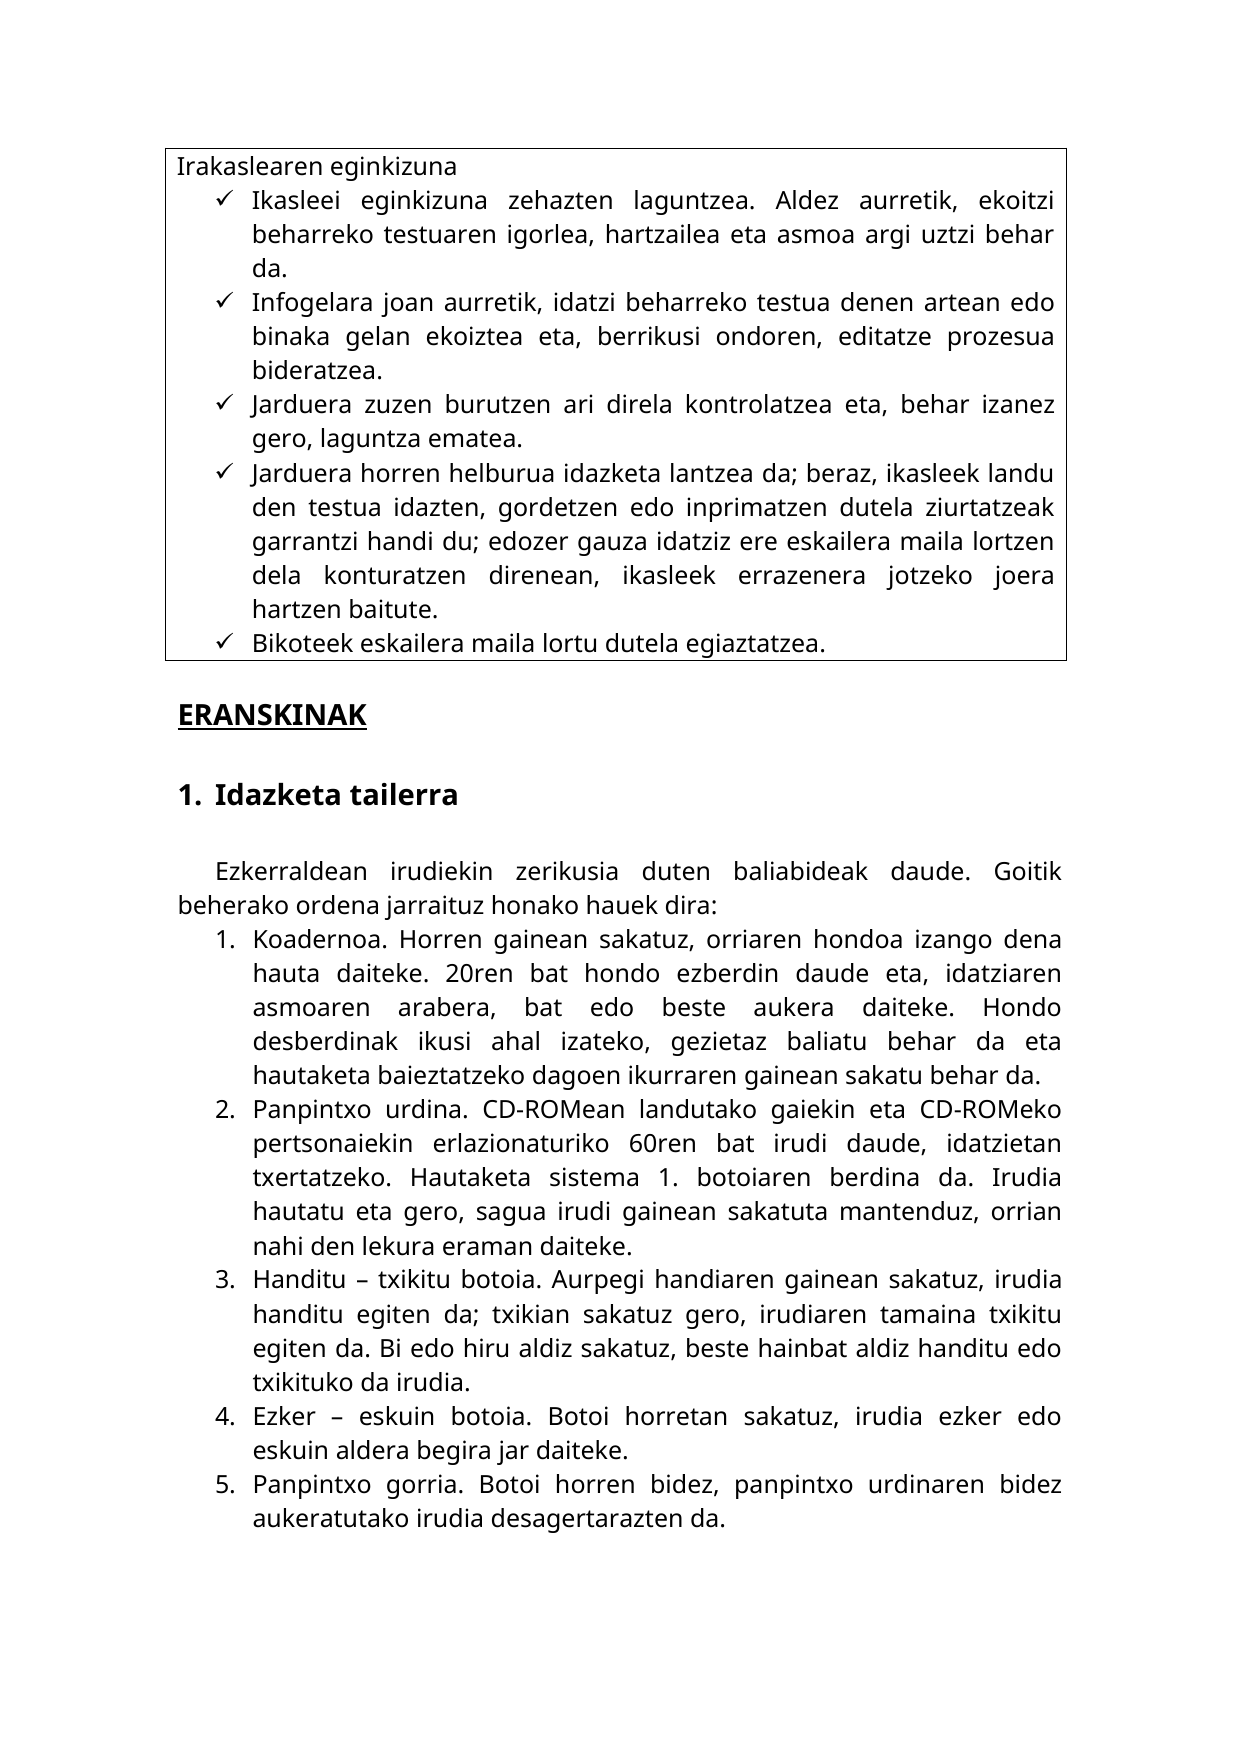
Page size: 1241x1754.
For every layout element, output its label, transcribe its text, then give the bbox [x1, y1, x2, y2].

list Koadernoa. Horren gainean sakatuz, orriaren hondoa izango dena hauta daiteke. 20ren bat hondo ezberdin daude eta, idatziaren asmoaren arabera, bat edo beste aukera daiteke. Hondo desberdinak ikusi ahal izateko, gezietaz baliatu behar da eta hautaketa baieztatzeko dagoen ikurraren gainean sakatu behar da. [215, 922, 1063, 1092]
list Handitu – txikitu botoia. Aurpegi handiaren gainean sakatuz, irudia handitu egiten da; txikian sakatuz gero, irudiaren tamaina txikitu egiten da. Bi edo hiru aldiz sakatuz, beste hainbat aldiz handitu edo txikituko da irudia. [215, 1262, 1063, 1398]
subtitle Idazketa tailerra [177, 774, 1063, 814]
table_cell Irakaslearen eginkizuna Ikasleei eginkizuna zehazten laguntzea. Aldez aurretik, ekoitzi beharreko testuaren igorlea, hartzailea eta asmoa argi uztzi behar da. Infogelara joan aurretik, idatzi beharreko testua denen artean edo binaka gelan ekoiztea eta, berrikusi ondoren, editatze prozesua bideratzea. Jarduera zuzen burutzen ari direla kontrolatzea eta, behar izanez gero, laguntza ematea. Jarduera horren helburua idazketa lantzea da; beraz, ikasleek landu den testua idazten, gordetzen edo inprimatzen dutela ziurtatzeak garrantzi handi du; edozer gauza idatziz ere eskailera maila lortzen dela konturatzen direnean, ikasleek errazenera jotzeko joera hartzen baitute. Bikoteek eskailera maila lortu dutela egiaztatzea. [166, 149, 1066, 659]
text ERANSKINAK [177, 695, 1063, 734]
list Panpintxo gorria. Botoi horren bidez, panpintxo urdinaren bidez aukeratutako irudia desagertarazten da. [215, 1467, 1063, 1535]
list Panpintxo urdina. CD-ROMean landutako gaiekin eta CD-ROMeko pertsonaiekin erlazionaturiko 60ren bat irudi daude, idatzietan txertatzeko. Hautaketa sistema 1. botoiaren berdina da. Irudia hautatu eta gero, sagua irudi gainean sakatuta mantenduz, orrian nahi den lekura eraman daiteke. [215, 1092, 1063, 1262]
list Ezker – eskuin botoia. Botoi horretan sakatuz, irudia ezker edo eskuin aldera begira jar daiteke. [215, 1398, 1063, 1467]
text Ezkerraldean irudiekin zerikusia duten baliabideak daude. Goitik beherako ordena jarraituz honako hauek dira: [177, 853, 1063, 922]
